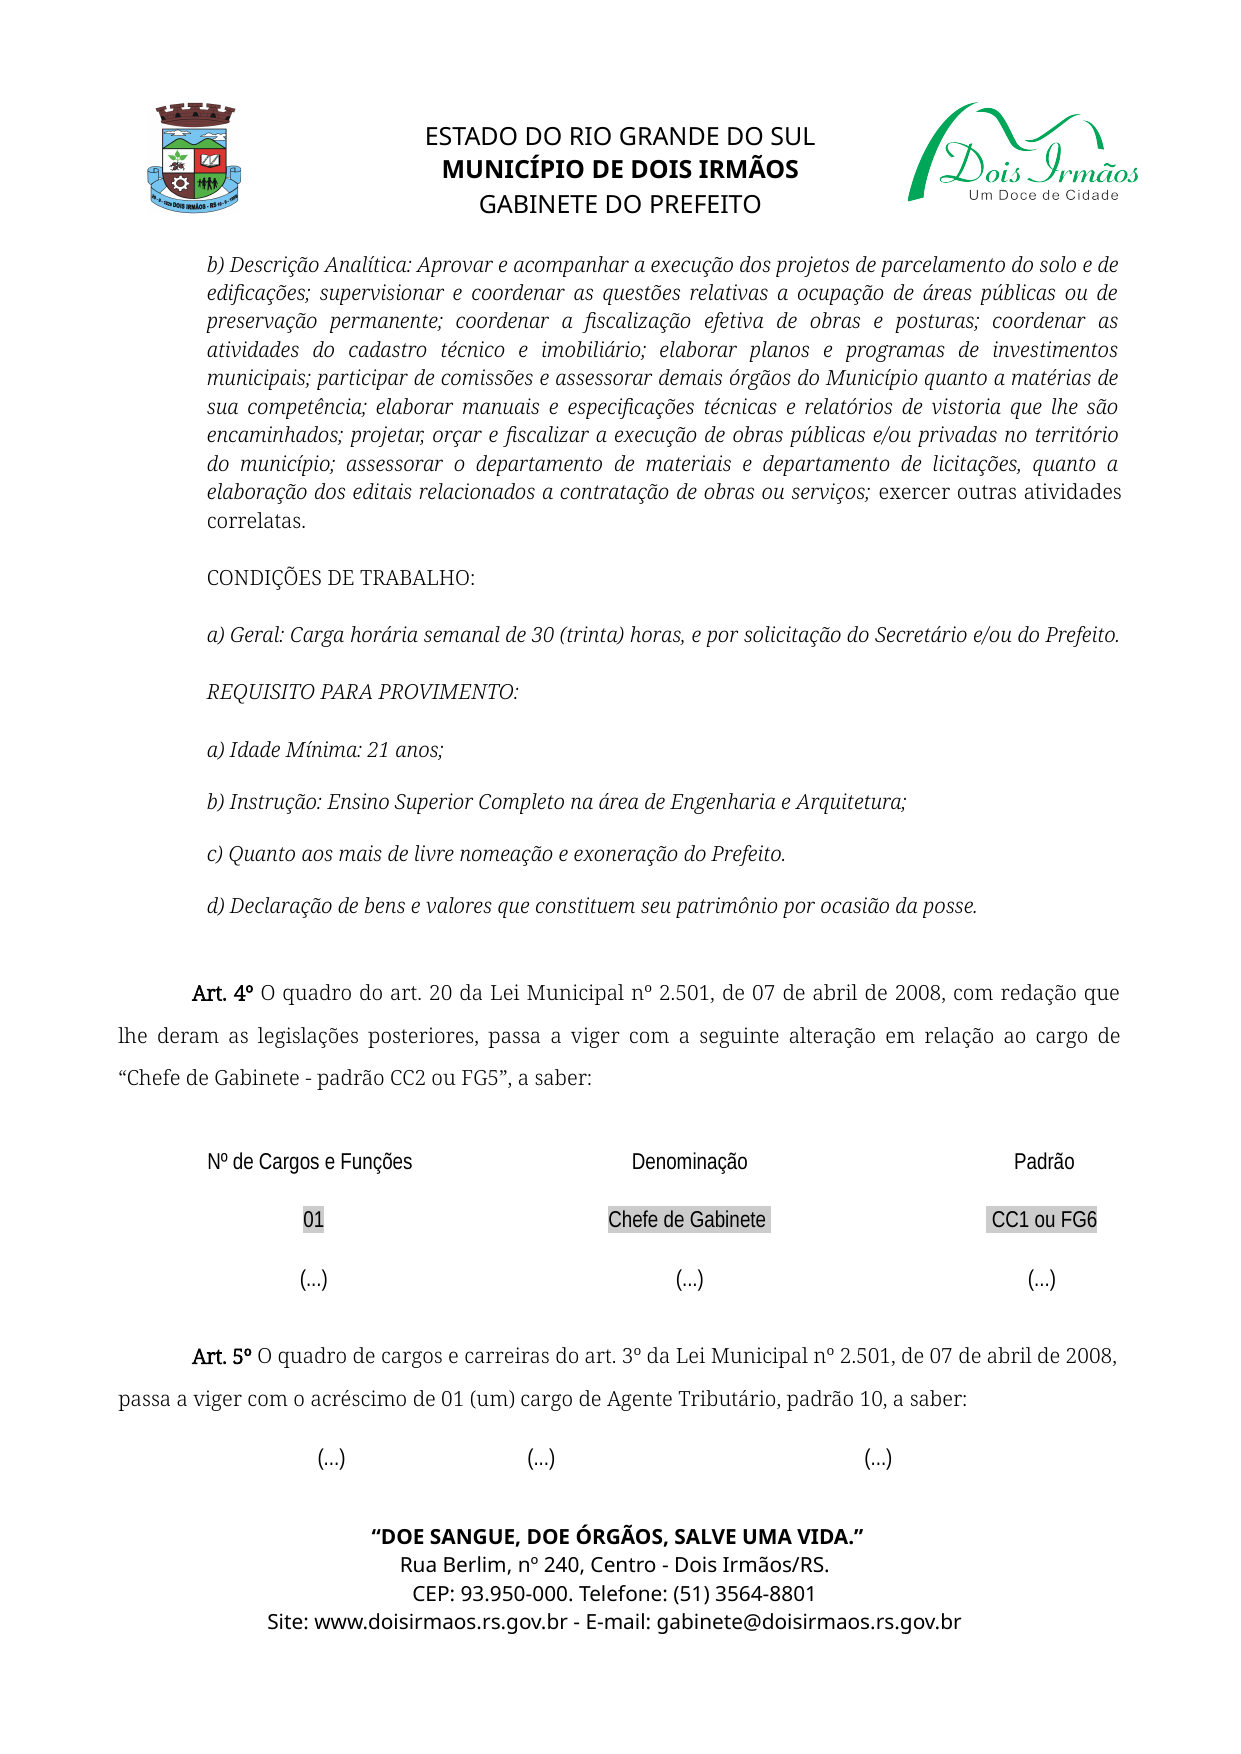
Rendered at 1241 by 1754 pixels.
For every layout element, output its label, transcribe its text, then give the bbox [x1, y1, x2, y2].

table_cell (...) [956, 1262, 1127, 1294]
text c) Quanto aos mais de livre nomeação e exoneração do Prefeito. [207, 839, 1122, 868]
text a) Idade Mínima: 21 anos; [207, 735, 1122, 764]
table_header Nº de Cargos e Funções [204, 1145, 423, 1177]
table_cell Chefe de Gabinete [423, 1177, 956, 1262]
picture [147, 102, 242, 214]
table_header Padrão [956, 1145, 1127, 1177]
text Art. 4º O quadro do art. 20 da Lei Municipal nº 2.501, de 07 de abril de 2008, com redação que lhe deram as legislações posteriores, passa a viger com a seguinte alteração em relação ao cargo de “Chefe de Gabinete - padrão CC2 ou FG5”, a saber: [118, 978, 1122, 1092]
table_header (...) [204, 1441, 458, 1473]
text b) Instrução: Ensino Superior Completo na área de Engenharia e Arquitetura; [207, 787, 1122, 816]
text Art. 5º O quadro de cargos e carreiras do art. 3º da Lei Municipal nº 2.501, de 07 de abril de 2008, passa a viger com o acréscimo de 01 (um) cargo de Agente Tributário, padrão 10, a saber: [118, 1341, 1122, 1412]
table_header (...) [458, 1441, 624, 1473]
table_cell (...) [204, 1262, 423, 1294]
text b) Descrição Analítica: Aprovar e acompanhar a execução dos projetos de parcelamento do solo e de edificações; supervisionar e coordenar as questões relativas a ocupação de áreas públicas ou de preservação permanente; coordenar a fiscalização efetiva de obras e posturas; coordenar as atividades do cadastro técnico e imobiliário; elaborar planos e programas de investimentos municipais; participar de comissões e assessorar demais órgãos do Município quanto a matérias de sua competência; elaborar manuais e especificações técnicas e relatórios de vistoria que lhe são encaminhados; projetar, orçar e fiscalizar a execução de obras públicas e/ou privadas no território do município; assessorar o departamento de materiais e departamento de licitações, quanto a elaboração dos editais relacionados a contratação de obras ou serviços; exercer outras atividades correlatas. CONDIÇÕES DE TRABALHO: [207, 250, 1122, 591]
table_cell (...) [423, 1262, 956, 1294]
text a) Geral: Carga horária semanal de 30 (trinta) horas, e por solicitação do Secretário e/ou do Prefeito. REQUISITO PARA PROVIMENTO: [207, 621, 1122, 706]
table_header Denominação [423, 1145, 956, 1177]
text d) Declaração de bens e valores que constituem seu patrimônio por ocasião da posse. [207, 891, 1122, 920]
table_cell CC1 ou FG6 [956, 1177, 1127, 1262]
table_cell 01 [204, 1177, 423, 1262]
table_header (...) [624, 1441, 1127, 1473]
picture [907, 102, 1138, 202]
